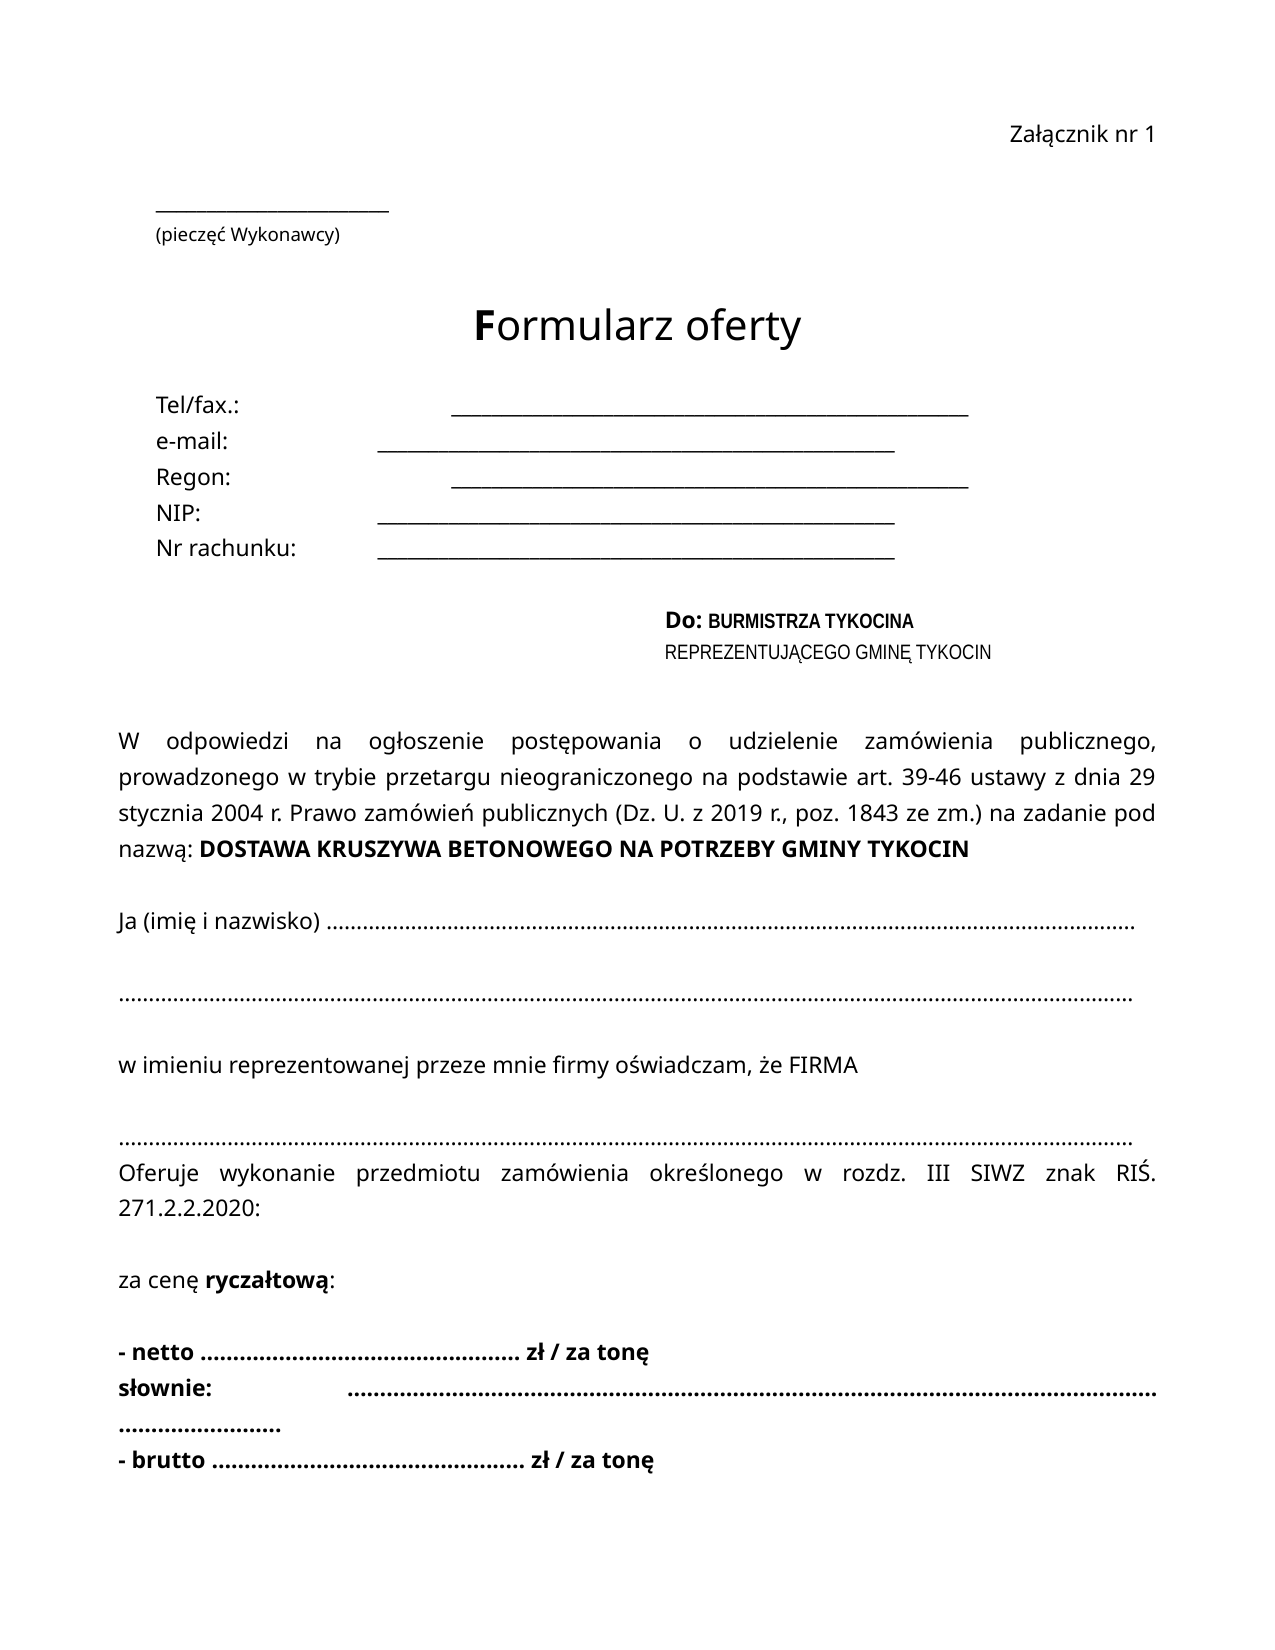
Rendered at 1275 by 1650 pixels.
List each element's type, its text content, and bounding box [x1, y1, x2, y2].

text Ja (imię i nazwisko) …………………………………………………………………………………………………………………….. [118, 905, 1157, 936]
text Tel/fax.: ___________________________________________________ [156, 389, 1157, 420]
text w imieniu reprezentowanej przeze mnie firmy oświadczam, że FIRMA [118, 1049, 1157, 1080]
text Do: BURMISTRZA TYKOCINA [664, 604, 1157, 636]
text e-mail: ___________________________________________________ [156, 424, 1157, 456]
text …………………………………………………………………………………………………………………………………………………… [118, 1121, 1157, 1152]
text REPREZENTUJĄCEGO GMINĘ TYKOCIN [664, 640, 1157, 664]
text słownie: ……………………………………..…………….……………………………………………………….……………………. [118, 1372, 1157, 1439]
text za cenę ryczałtową: [118, 1264, 1157, 1296]
text W odpowiedzi na ogłoszenie postępowania o udzielenie zamówienia publicznego, prowadzonego w trybie przetargu nieograniczonego na podstawie art. 39-46 ustawy z dnia 29 stycznia 2004 r. Prawo zamówień publicznych (Dz. U. z 2019 r., poz. 1843 ze zm.) na zadanie pod nazwą: DOSTAWA KRUSZYWA BETONOWEGO NA POTRZEBY GMINY TYKOCIN [118, 725, 1157, 864]
text Formularz oferty [118, 296, 1157, 353]
text NIP: ___________________________________________________ [156, 496, 1157, 528]
text Załącznik nr 1 [118, 118, 1157, 149]
text (pieczęć Wykonawcy) [156, 221, 1157, 247]
text Nr rachunku: ___________________________________________________ [156, 532, 1157, 564]
text Oferuje wykonanie przedmiotu zamówienia określonego w rozdz. III SIWZ znak RIŚ. 271.2.2.2020: [118, 1156, 1157, 1224]
text _______________________ [156, 185, 1157, 217]
text - brutto ………………………...………......… zł / za tonę [118, 1444, 1157, 1475]
text Regon: ___________________________________________________ [156, 461, 1157, 492]
text - netto ………………...……..…...…..……… zł / za tonę [118, 1336, 1157, 1367]
text …………………………………………………………………………………………………………………………………………………… [118, 977, 1157, 1008]
